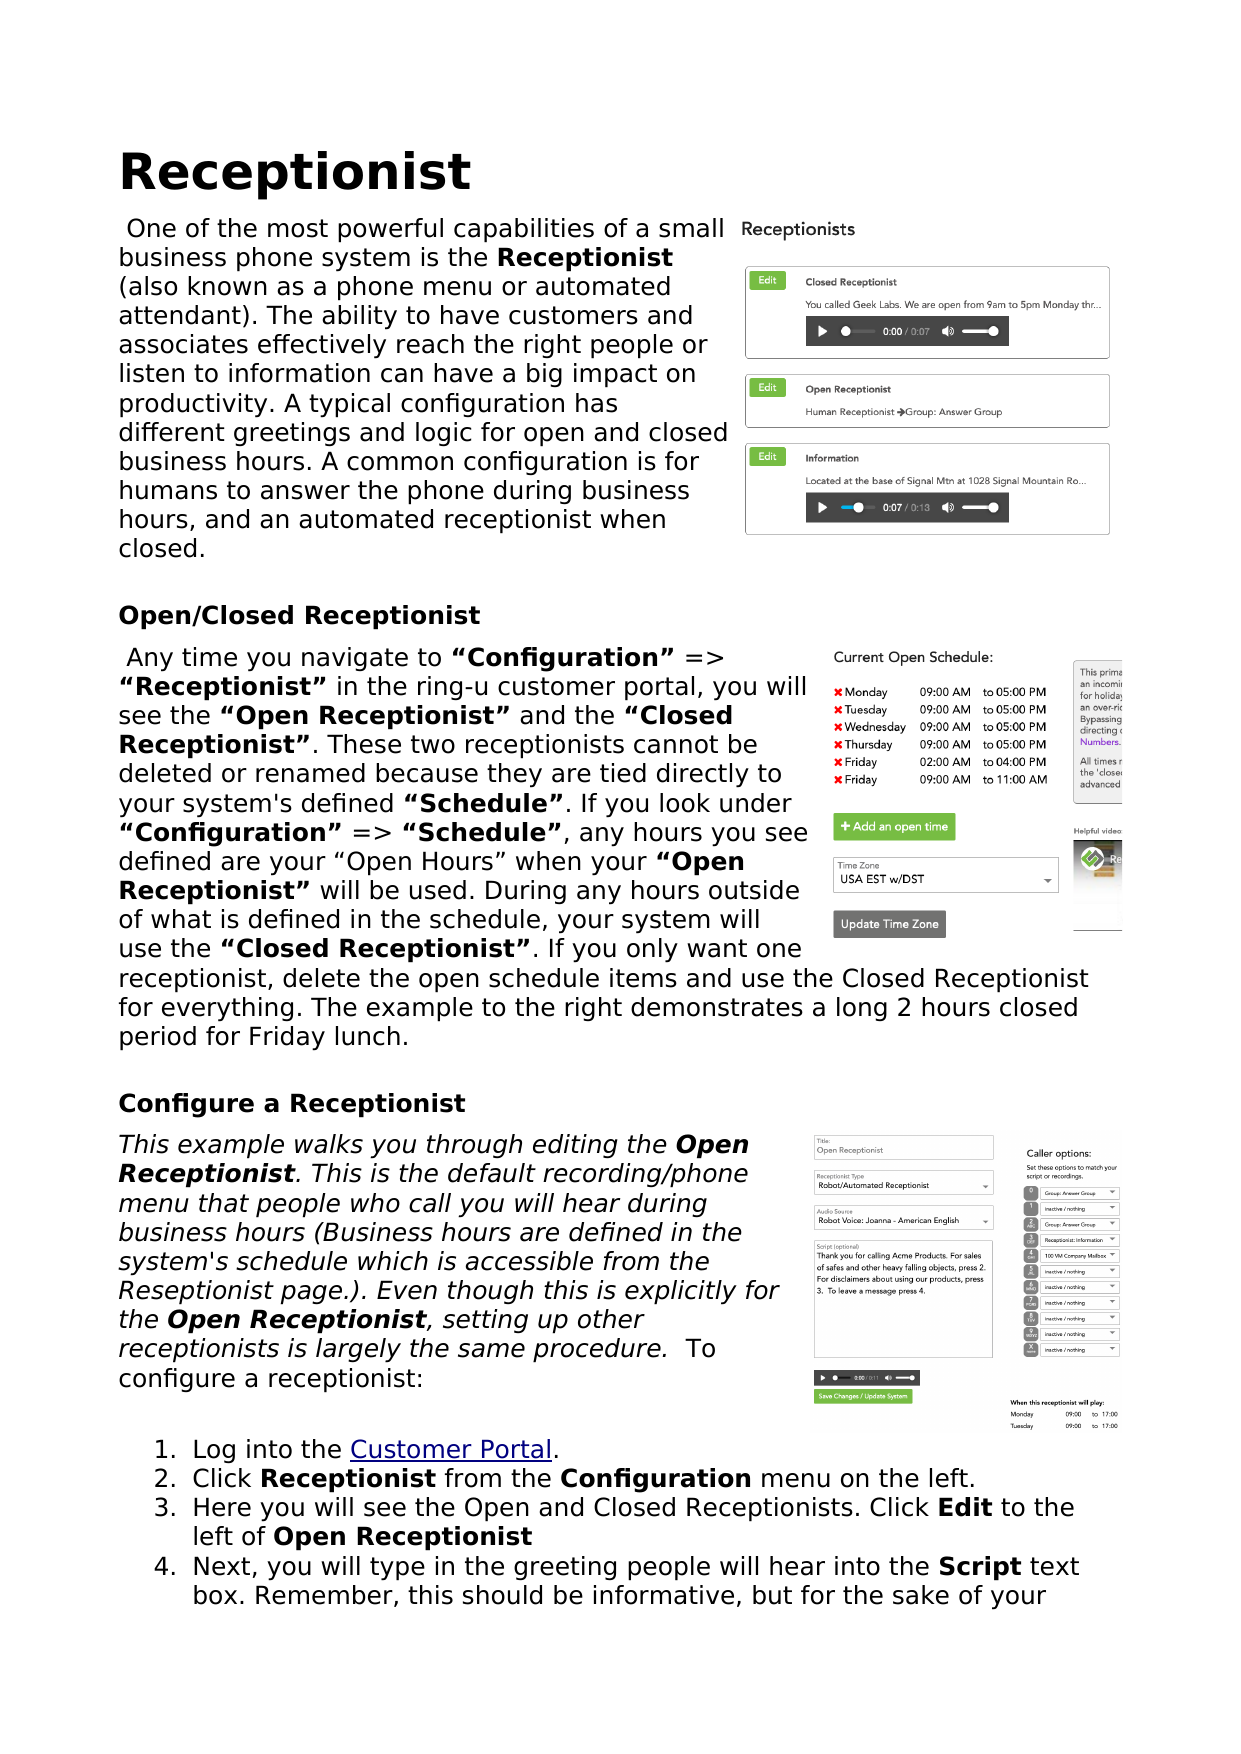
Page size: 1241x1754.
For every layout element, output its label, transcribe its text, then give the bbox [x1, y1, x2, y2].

list Click Receptionist from the Configuration menu on the left. [177, 1464, 1122, 1493]
picture [809, 1130, 1123, 1433]
subtitle Open/Closed Receptionist [118, 601, 1122, 631]
list Next, you will type in the greeting people will hear into the Script text box. Remember, this should be informative, but for the sake of your [177, 1552, 1122, 1610]
picture [809, 643, 1123, 956]
text One of the most powerful capabilities of a small business phone system is the Receptionist (also known as a phone menu or automated attendant). The ability to have customers and associates effectively reach the right people or listen to information can have a big impact on productivity. A typical configuration has different greetings and logic for open and closed business hours. A common configuration is for humans to answer the phone during business hours, and an automated receptionist when closed. [118, 214, 1122, 564]
text Any time you navigate to “Configuration” => “Receptionist” in the ring-u customer portal, you will see the “Open Receptionist” and the “Closed Receptionist”. These two receptionists cannot be deleted or renamed because they are tied directly to your system's defined “Schedule”. If you look under “Configuration” => “Schedule”, any hours you see defined are your “Open Hours” when your “Open Receptionist” will be used. During any hours outside of what is defined in the schedule, your system will use the “Closed Receptionist”. If you only want one receptionist, delete the open schedule items and use the Closed Receptionist for everything. The example to the right demonstrates a long 2 hours closed period for Friday lunch. [118, 643, 1122, 1051]
subtitle Configure a Receptionist [118, 1089, 1122, 1118]
list Log into the Customer Portal. [177, 1435, 1122, 1464]
subtitle Receptionist [118, 143, 1122, 201]
list Here you will see the Open and Closed Receptionists. Click Edit to the left of Open Receptionist [177, 1493, 1122, 1552]
text This example walks you through editing the Open Receptionist. This is the default recording/phone menu that people who call you will hear during business hours (Business hours are defined in the system's schedule which is accessible from the Reseptionist page.). Even though this is explicitly for the Open Receptionist, setting up other receptionists is largely the same procedure. To configure a receptionist: [118, 1131, 809, 1393]
picture [731, 213, 1123, 546]
